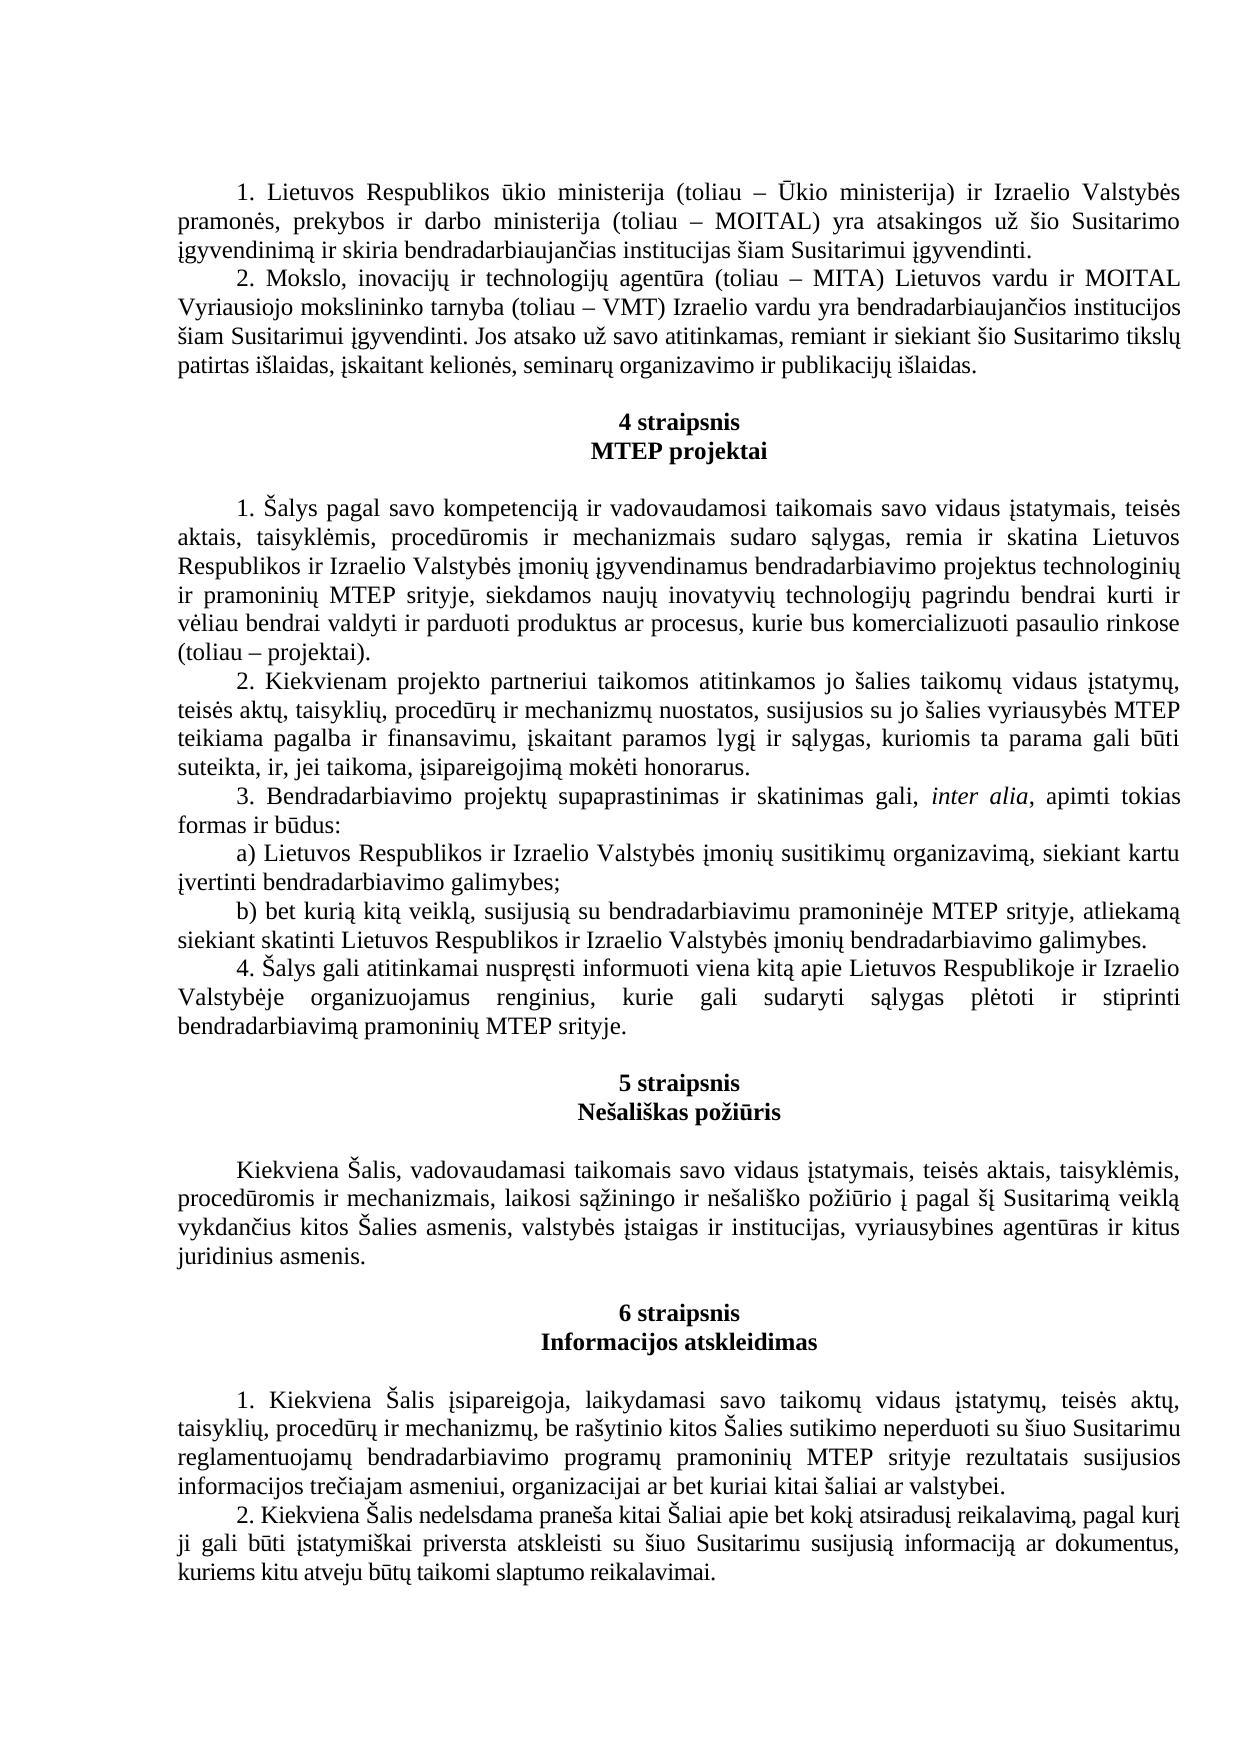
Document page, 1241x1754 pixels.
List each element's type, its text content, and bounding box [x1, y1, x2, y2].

text b) bet kurią kitą veiklą, susijusią su bendradarbiavimu pramoninėje MTEP srityje, atliekamą siekiant skatinti Lietuvos Respublikos ir Izraelio Valstybės įmonių bendradarbiavimo galimybes. [177, 896, 1181, 953]
text Informacijos atskleidimas [177, 1327, 1181, 1356]
text 4 straipsnis [177, 407, 1181, 436]
text 2. Kiekvienam projekto partneriui taikomos atitinkamos jo šalies taikomų vidaus įstatymų, teisės aktų, taisyklių, procedūrų ir mechanizmų nuostatos, susijusios su jo šalies vyriausybės MTEP teikiama pagalba ir finansavimu, įskaitant paramos lygį ir sąlygas, kuriomis ta parama gali būti suteikta, ir, jei taikoma, įsipareigojimą mokėti honorarus. [177, 666, 1181, 781]
text MTEP projektai [177, 436, 1181, 465]
text 4. Šalys gali atitinkamai nuspręsti informuoti viena kitą apie Lietuvos Respublikoje ir Izraelio Valstybėje organizuojamus renginius, kurie gali sudaryti sąlygas plėtoti ir stiprinti bendradarbiavimą pramoninių MTEP srityje. [177, 953, 1181, 1040]
text 5 straipsnis [177, 1068, 1181, 1097]
text Kiekviena Šalis, vadovaudamasi taikomais savo vidaus įstatymais, teisės aktais, taisyklėmis, procedūromis ir mechanizmais, laikosi sąžiningo ir nešališko požiūrio į pagal šį Susitarimą veiklą vykdančius kitos Šalies asmenis, valstybės įstaigas ir institucijas, vyriausybines agentūras ir kitus juridinius asmenis. [177, 1155, 1181, 1270]
text a) Lietuvos Respublikos ir Izraelio Valstybės įmonių susitikimų organizavimą, siekiant kartu įvertinti bendradarbiavimo galimybes; [177, 838, 1181, 896]
text 6 straipsnis [177, 1298, 1181, 1327]
text 3. Bendradarbiavimo projektų supaprastinimas ir skatinimas gali, inter alia, apimti tokias formas ir būdus: [177, 781, 1181, 838]
text 1. Kiekviena Šalis įsipareigoja, laikydamasi savo taikomų vidaus įstatymų, teisės aktų, taisyklių, procedūrų ir mechanizmų, be rašytinio kitos Šalies sutikimo neperduoti su šiuo Susitarimu reglamentuojamų bendradarbiavimo programų pramoninių MTEP srityje rezultatais susijusios informacijos trečiajam asmeniui, organizacijai ar bet kuriai kitai šaliai ar valstybei. [177, 1385, 1181, 1500]
text 1. Šalys pagal savo kompetenciją ir vadovaudamosi taikomais savo vidaus įstatymais, teisės aktais, taisyklėmis, procedūromis ir mechanizmais sudaro sąlygas, remia ir skatina Lietuvos Respublikos ir Izraelio Valstybės įmonių įgyvendinamus bendradarbiavimo projektus technologinių ir pramoninių MTEP srityje, siekdamos naujų inovatyvių technologijų pagrindu bendrai kurti ir vėliau bendrai valdyti ir parduoti produktus ar procesus, kurie bus komercializuoti pasaulio rinkose (toliau – projektai). [177, 493, 1181, 666]
text 2. Kiekviena Šalis nedelsdama praneša kitai Šaliai apie bet kokį atsiradusį reikalavimą, pagal kurį ji gali būti įstatymiškai priversta atskleisti su šiuo Susitarimu susijusią informaciją ar dokumentus, kuriems kitu atveju būtų taikomi slaptumo reikalavimai. [177, 1500, 1181, 1586]
text 1. Lietuvos Respublikos ūkio ministerija (toliau – Ūkio ministerija) ir Izraelio Valstybės pramonės, prekybos ir darbo ministerija (toliau – MOITAL) yra atsakingos už šio Susitarimo įgyvendinimą ir skiria bendradarbiaujančias institucijas šiam Susitarimui įgyvendinti. [177, 177, 1181, 263]
text Nešališkas požiūris [177, 1097, 1181, 1126]
text 2. Mokslo, inovacijų ir technologijų agentūra (toliau – MITA) Lietuvos vardu ir MOITAL Vyriausiojo mokslininko tarnyba (toliau – VMT) Izraelio vardu yra bendradarbiaujančios institucijos šiam Susitarimui įgyvendinti. Jos atsako už savo atitinkamas, remiant ir siekiant šio Susitarimo tikslų patirtas išlaidas, įskaitant kelionės, seminarų organizavimo ir publikacijų išlaidas. [177, 263, 1181, 378]
